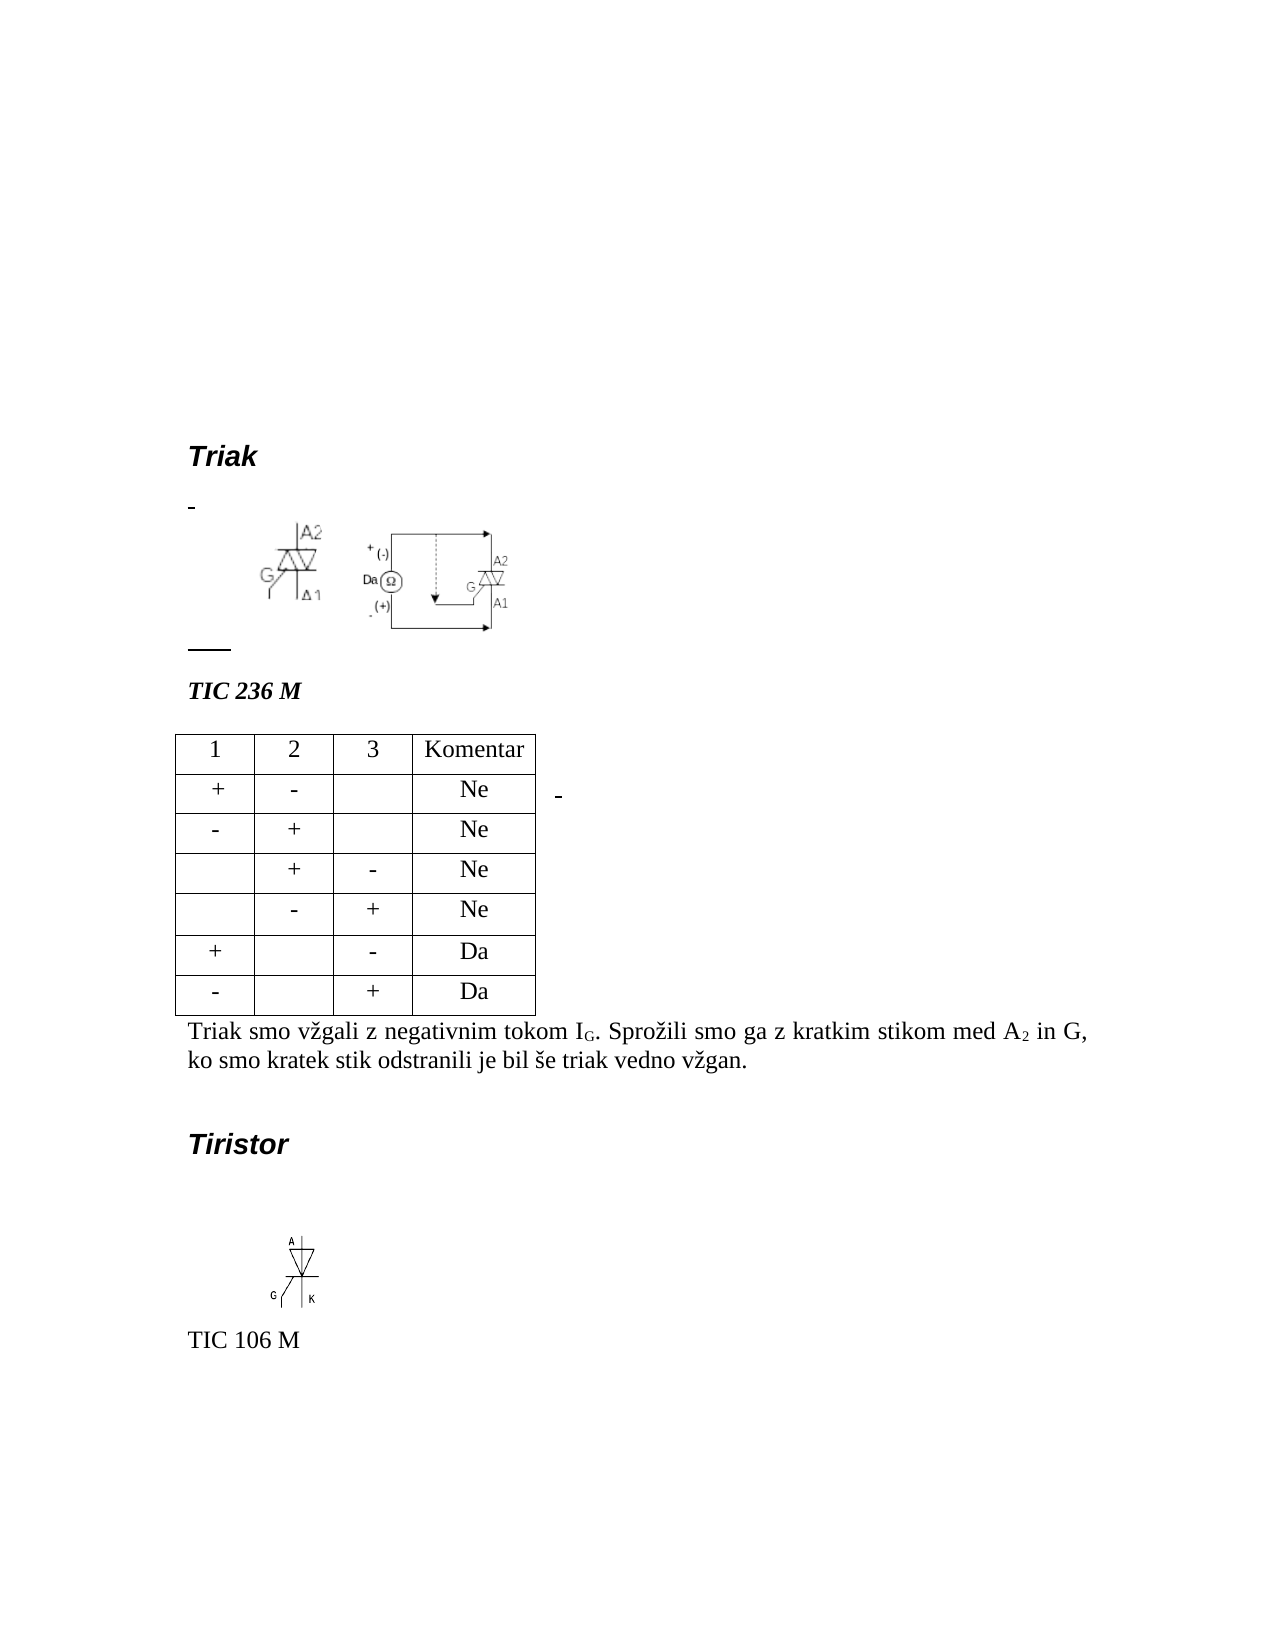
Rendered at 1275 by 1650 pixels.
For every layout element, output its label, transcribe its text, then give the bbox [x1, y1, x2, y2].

table_cell - [176, 814, 254, 853]
subtitle Tiristor [187, 1127, 1087, 1161]
table_cell [176, 894, 254, 935]
table_cell [255, 936, 333, 975]
subtitle Triak [187, 438, 1087, 472]
table_cell + [334, 894, 412, 935]
table_cell [255, 976, 333, 1015]
table_cell [334, 775, 412, 813]
table_cell [176, 854, 254, 893]
table_cell + [255, 814, 333, 853]
table_cell Ne [413, 775, 535, 813]
table_cell Ne [413, 814, 535, 853]
table_cell - [176, 976, 254, 1015]
text TIC 236 M [187, 676, 1087, 705]
table_cell + [255, 854, 333, 893]
table_cell + [176, 775, 254, 813]
table_cell Da [413, 976, 535, 1015]
table_header 3 [334, 735, 412, 773]
table_header Komentar [413, 735, 535, 773]
table_cell Ne [413, 894, 535, 935]
table_header 1 [176, 735, 254, 773]
text TIC 106 M [187, 1325, 1087, 1354]
table_cell - [255, 775, 333, 813]
table_cell + [176, 936, 254, 975]
table_cell - [255, 894, 333, 935]
table_cell Da [413, 936, 535, 975]
table_cell - [334, 936, 412, 975]
table_header 2 [255, 735, 333, 773]
text Triak smo vžgali z negativnim tokom IG. Sprožili smo ga z kratkim stikom med A2 in G, ko smo kratek stik odstranili je bil še triak vedno vžgan. [187, 1016, 1087, 1074]
table_cell Ne [413, 854, 535, 893]
table_cell - [334, 854, 412, 893]
table_cell + [334, 976, 412, 1015]
table_cell [334, 814, 412, 853]
